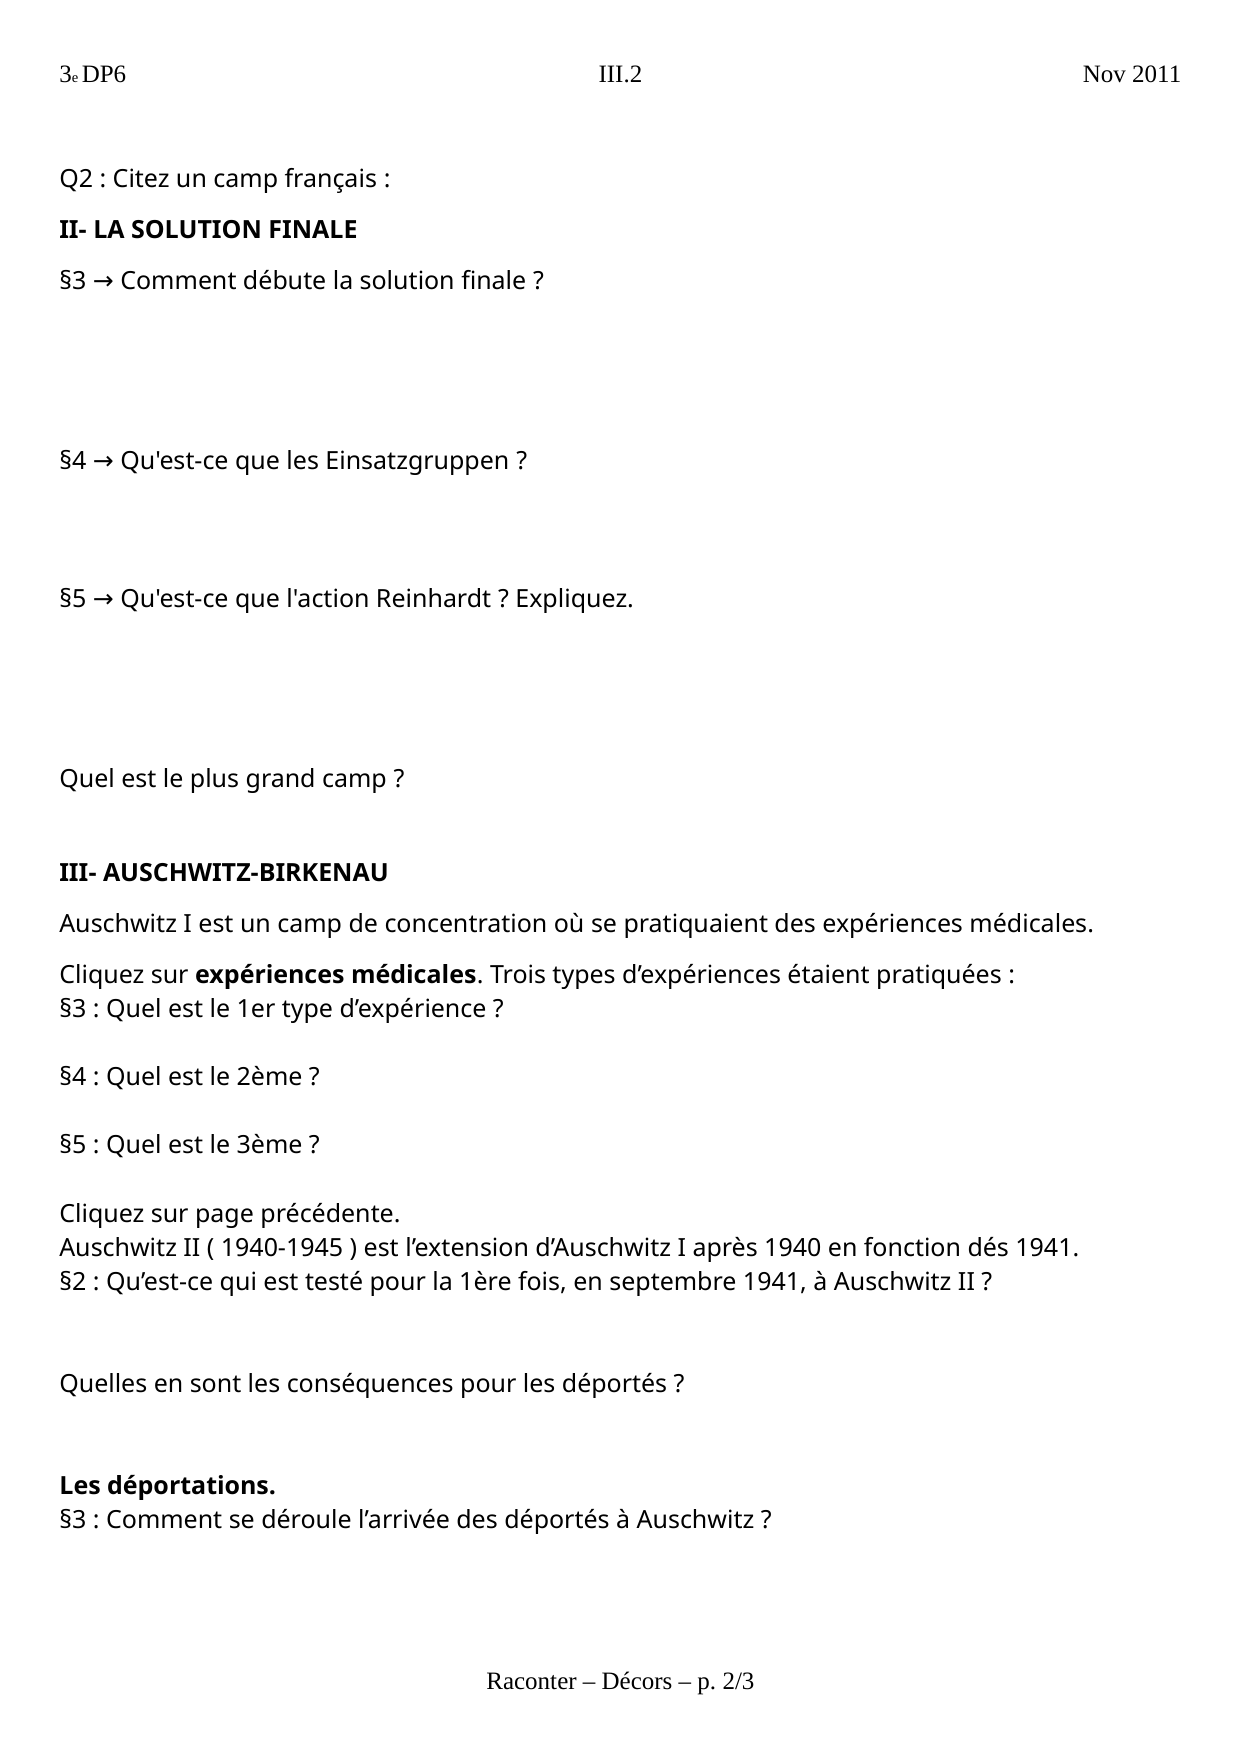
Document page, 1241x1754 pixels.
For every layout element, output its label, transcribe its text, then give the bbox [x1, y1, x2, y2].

text §4 → Qu'est-ce que les Einsatzgruppen ? [59, 443, 1181, 477]
text §5 : Quel est le 3ème ? [59, 1127, 1181, 1161]
text II- LA SOLUTION FINALE [59, 211, 1181, 246]
text Q2 : Citez un camp français : [59, 160, 1181, 194]
text §5 → Qu'est-ce que l'action Reinhardt ? Expliquez. [59, 580, 1181, 614]
text Les déportations. [59, 1468, 1181, 1502]
text §3 → Comment débute la solution finale ? [59, 262, 1181, 297]
text Auschwitz II ( 1940-1945 ) est l’extension d’Auschwitz I après 1940 en fonction dés 1941. [59, 1229, 1181, 1263]
text §3 : Comment se déroule l’arrivée des déportés à Auschwitz ? [59, 1502, 1181, 1536]
text Cliquez sur expériences médicales. Trois types d’expériences étaient pratiquées : [59, 957, 1181, 991]
text §4 : Quel est le 2ème ? [59, 1059, 1181, 1093]
text III- AUSCHWITZ-BIRKENAU [59, 855, 1181, 889]
text §3 : Quel est le 1er type d’expérience ? [59, 991, 1181, 1025]
text §2 : Qu’est-ce qui est testé pour la 1ère fois, en septembre 1941, à Auschwitz II ? [59, 1263, 1181, 1297]
text Cliquez sur page précédente. [59, 1195, 1181, 1229]
text Auschwitz I est un camp de concentration où se pratiquaient des expériences médicales. [59, 906, 1181, 940]
text Quelles en sont les conséquences pour les déportés ? [59, 1366, 1181, 1400]
text Quel est le plus grand camp ? [59, 761, 1181, 795]
